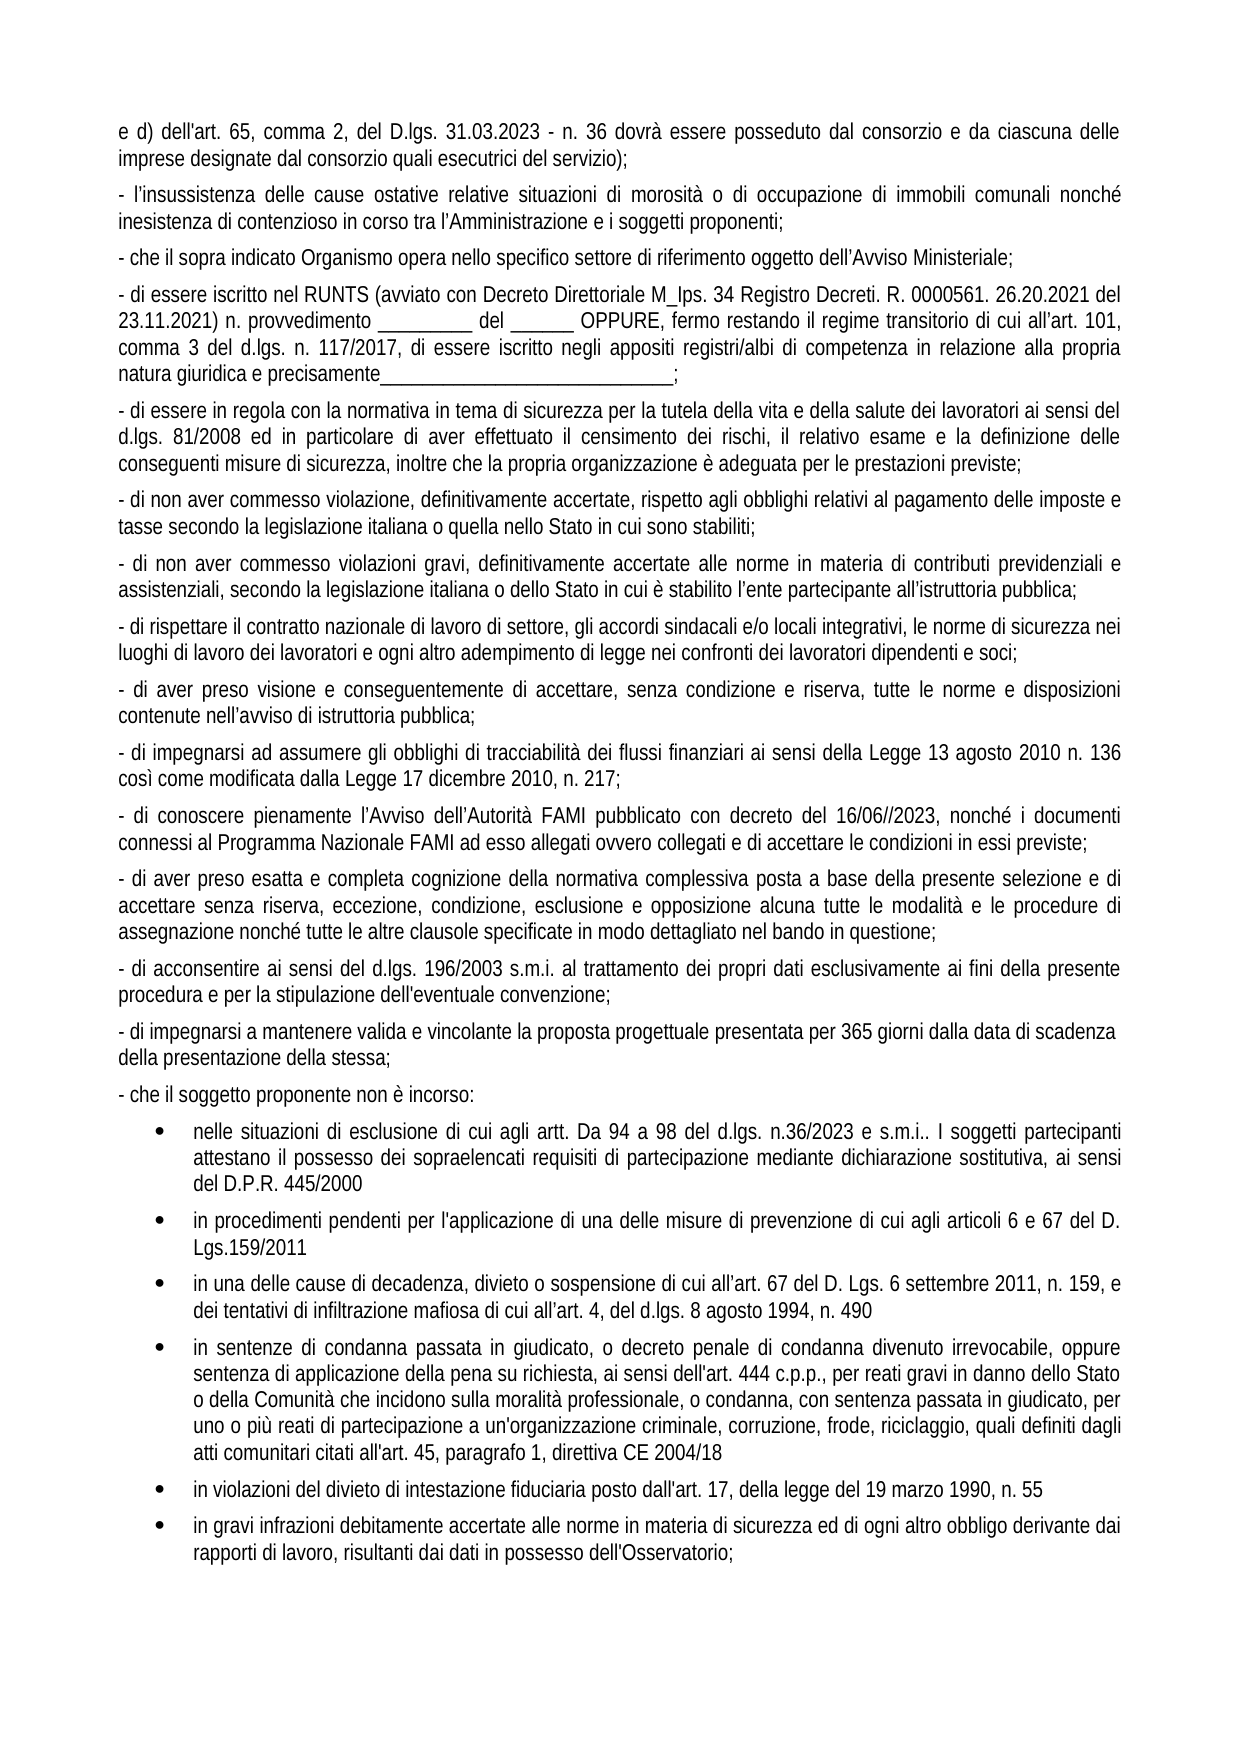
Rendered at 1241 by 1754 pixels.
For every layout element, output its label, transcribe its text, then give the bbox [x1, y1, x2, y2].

text - che il soggetto proponente non è incorso: [118, 1081, 1122, 1107]
text - di rispettare il contratto nazionale di lavoro di settore, gli accordi sindacali e/o locali integrativi, le norme di sicurezza nei luoghi di lavoro dei lavoratori e ogni altro adempimento di legge nei confronti dei lavoratori dipendenti e soci; [118, 613, 1122, 665]
text - di non aver commesso violazioni gravi, definitivamente accertate alle norme in materia di contributi previdenziali e assistenziali, secondo la legislazione italiana o dello Stato in cui è stabilito l’ente partecipante all’istruttoria pubblica; [118, 549, 1122, 602]
text - l’insussistenza delle cause ostative relative situazioni di morosità o di occupazione di immobili comunali nonché inesistenza di contenzioso in corso tra l’Amministrazione e i soggetti proponenti; [118, 181, 1122, 234]
text - di conoscere pienamente l’Avviso dell’Autorità FAMI pubblicato con decreto del 16/06//2023, nonché i documenti connessi al Programma Nazionale FAMI ad esso allegati ovvero collegati e di accettare le condizioni in essi previste; [118, 802, 1122, 855]
text - di acconsentire ai sensi del d.lgs. 196/2003 s.m.i. al trattamento dei propri dati esclusivamente ai fini della presente procedura e per la stipulazione dell'eventuale convenzione; [118, 955, 1122, 1007]
text - che il sopra indicato Organismo opera nello specifico settore di riferimento oggetto dell’Avviso Ministeriale; [118, 244, 1122, 271]
text - di impegnarsi ad assumere gli obblighi di tracciabilità dei flussi finanziari ai sensi della Legge 13 agosto 2010 n. 136 così come modificata dalla Legge 17 dicembre 2010, n. 217; [118, 739, 1122, 792]
text - di aver preso esatta e completa cognizione della normativa complessiva posta a base della presente selezione e di accettare senza riserva, eccezione, condizione, esclusione e opposizione alcuna tutte le modalità e le procedure di assegnazione nonché tutte le altre clausole specificate in modo dettagliato nel bando in questione; [118, 865, 1122, 944]
list in una delle cause di decadenza, divieto o sospensione di cui all’art. 67 del D. Lgs. 6 settembre 2011, n. 159, e dei tentativi di infiltrazione mafiosa di cui all’art. 4, del d.lgs. 8 agosto 1994, n. 490 [156, 1270, 1122, 1323]
text - di essere in regola con la normativa in tema di sicurezza per la tutela della vita e della salute dei lavoratori ai sensi del d.lgs. 81/2008 ed in particolare di aver effettuato il censimento dei rischi, il relativo esame e la definizione delle conseguenti misure di sicurezza, inoltre che la propria organizzazione è adeguata per le prestazioni previste; [118, 397, 1122, 476]
list nelle situazioni di esclusione di cui agli artt. Da 94 a 98 del d.lgs. n.36/2023 e s.m.i.. I soggetti partecipanti attestano il possesso dei sopraelencati requisiti di partecipazione mediante dichiarazione sostitutiva, ai sensi del D.P.R. 445/2000 [156, 1118, 1122, 1197]
list in sentenze di condanna passata in giudicato, o decreto penale di condanna divenuto irrevocabile, oppure sentenza di applicazione della pena su richiesta, ai sensi dell'art. 444 c.p.p., per reati gravi in danno dello Stato o della Comunità che incidono sulla moralità professionale, o condanna, con sentenza passata in giudicato, per uno o più reati di partecipazione a un'organizzazione criminale, corruzione, frode, riciclaggio, quali definiti dagli atti comunitari citati all'art. 45, paragrafo 1, direttiva CE 2004/18 [156, 1333, 1122, 1465]
text - di impegnarsi a mantenere valida e vincolante la proposta progettuale presentata per 365 giorni dalla data di scadenza della presentazione della stessa; [118, 1018, 1122, 1071]
text - di essere iscritto nel RUNTS (avviato con Decreto Direttoriale M_Ips. 34 Registro Decreti. R. 0000561. 26.20.2021 del 23.11.2021) n. provvedimento _________ del ______ OPPURE, fermo restando il regime transitorio di cui all’art. 101, comma 3 del d.lgs. n. 117/2017, di essere iscritto negli appositi registri/albi di competenza in relazione alla propria natura giuridica e precisamente____________________________; [118, 281, 1122, 387]
list in violazioni del divieto di intestazione fiduciaria posto dall'art. 17, della legge del 19 marzo 1990, n. 55 [156, 1476, 1122, 1502]
list in procedimenti pendenti per l'applicazione di una delle misure di prevenzione di cui agli articoli 6 e 67 del D. Lgs.159/2011 [156, 1207, 1122, 1260]
list in gravi infrazioni debitamente accertate alle norme in materia di sicurezza ed di ogni altro obbligo derivante dai rapporti di lavoro, risultanti dai dati in possesso dell'Osservatorio; [156, 1512, 1122, 1565]
text - di non aver commesso violazione, definitivamente accertate, rispetto agli obblighi relativi al pagamento delle imposte e tasse secondo la legislazione italiana o quella nello Stato in cui sono stabiliti; [118, 486, 1122, 539]
text e d) dell'art. 65, comma 2, del D.lgs. 31.03.2023 - n. 36 dovrà essere posseduto dal consorzio e da ciascuna delle imprese designate dal consorzio quali esecutrici del servizio); [118, 118, 1122, 171]
text - di aver preso visione e conseguentemente di accettare, senza condizione e riserva, tutte le norme e disposizioni contenute nell’avviso di istruttoria pubblica; [118, 676, 1122, 728]
